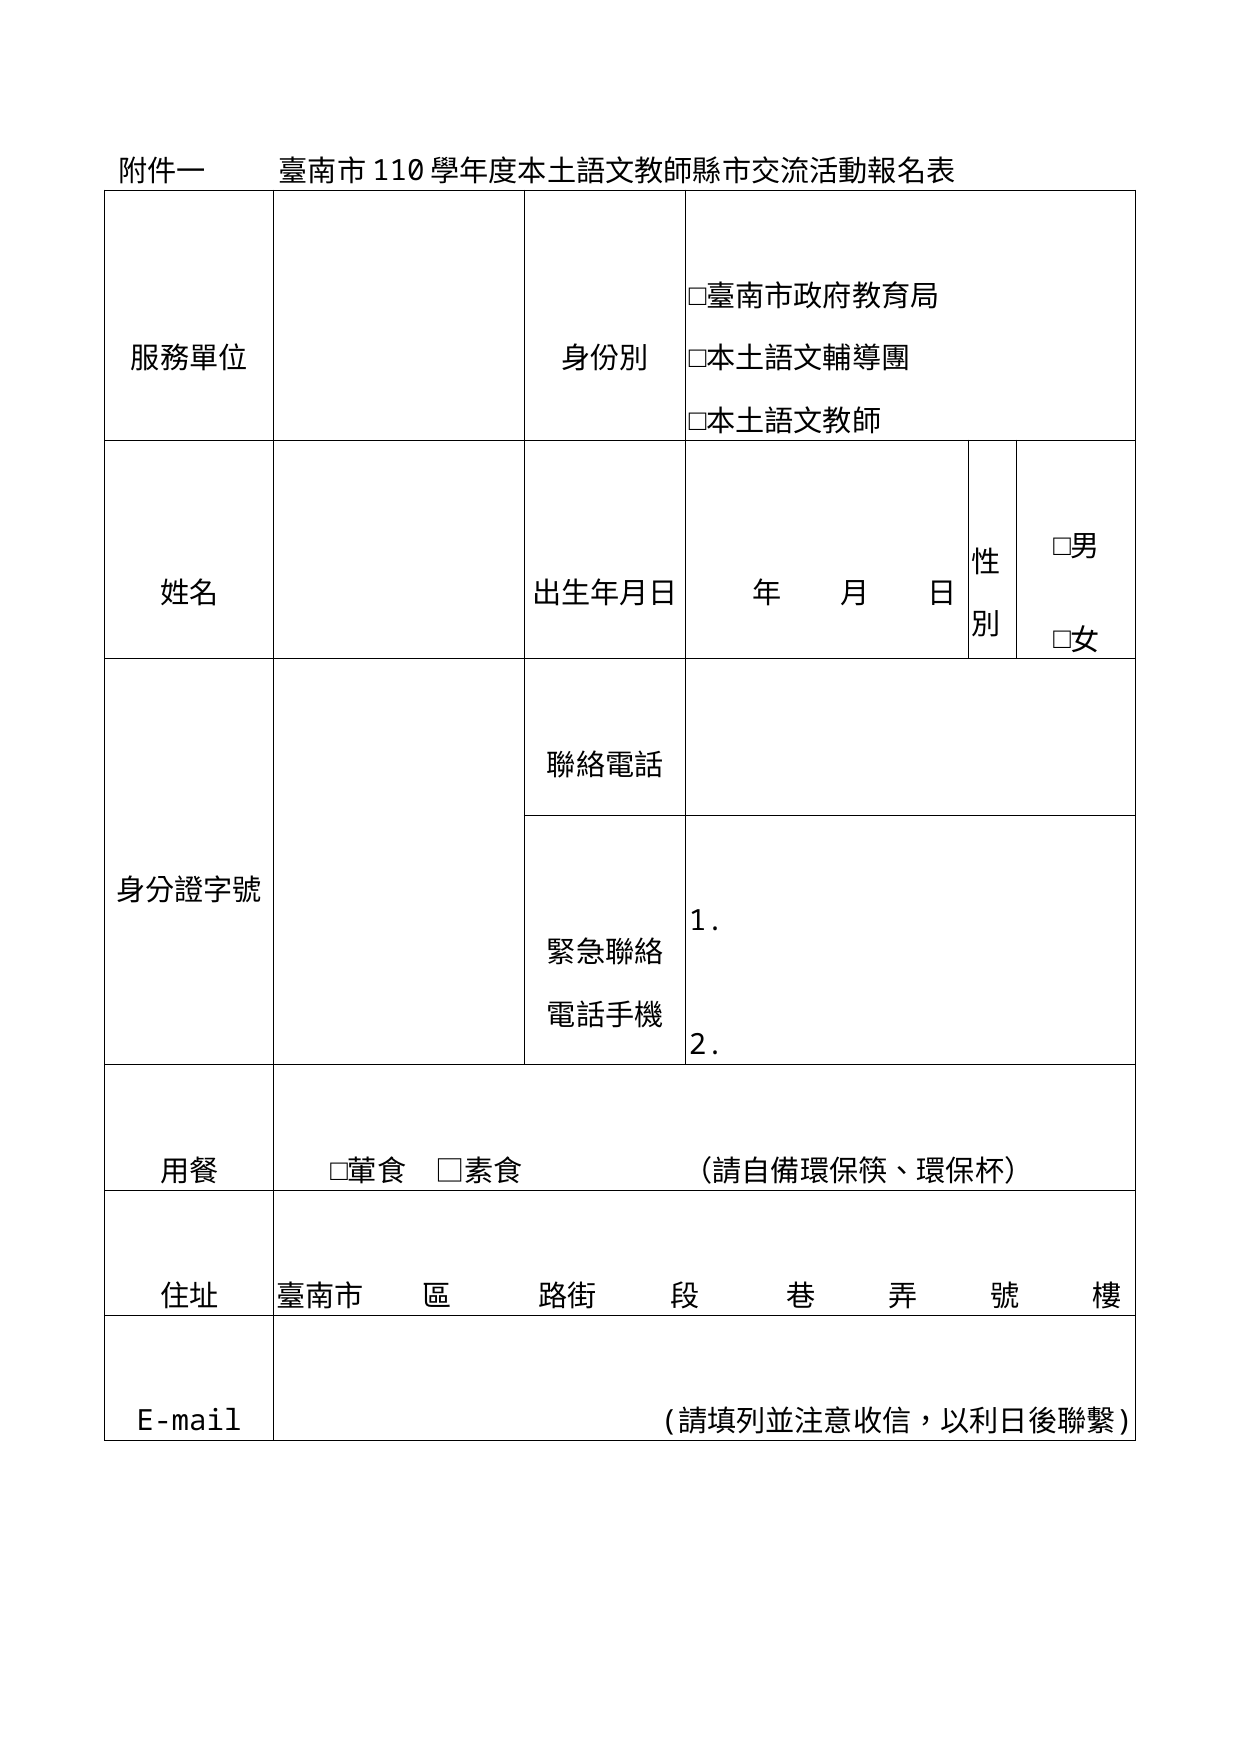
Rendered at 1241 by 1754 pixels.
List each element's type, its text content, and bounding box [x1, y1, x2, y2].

table_header 身份別 [525, 191, 685, 439]
table_cell [274, 441, 524, 658]
text 附件一 臺南市110學年度本土語文教師縣市交流活動報名表 [118, 127, 1122, 189]
table_cell □葷食 □素食 （請自備環保筷、環保杯） [274, 1065, 1135, 1189]
table_cell 臺南市 區 路街 段 巷 弄 號 樓 [274, 1191, 1135, 1314]
table_header 服務單位 [105, 191, 273, 439]
table_header [274, 191, 524, 439]
table_cell 1. 2. [686, 816, 1135, 1064]
table_cell 姓名 [105, 441, 273, 658]
table_header □臺南市政府教育局 □本土語文輔導團 □本土語文教師 [686, 191, 1135, 439]
table_cell 出生年月日 [525, 441, 685, 658]
table_cell [274, 659, 524, 1064]
table_cell [686, 659, 1135, 814]
table_cell (請填列並注意收信，以利日後聯繫) [274, 1316, 1135, 1439]
table_cell □男 □女 [1017, 441, 1135, 658]
table_cell E-mail [105, 1316, 273, 1439]
table_cell 住址 [105, 1191, 273, 1314]
table_cell 緊急聯絡 電話手機 [525, 816, 685, 1064]
table_cell 身分證字號 [105, 659, 273, 1064]
table_cell 年 月 日 [686, 441, 968, 658]
table_cell 聯絡電話 [525, 659, 685, 814]
table_cell 用餐 [105, 1065, 273, 1189]
table_cell 性別 [969, 441, 1016, 658]
